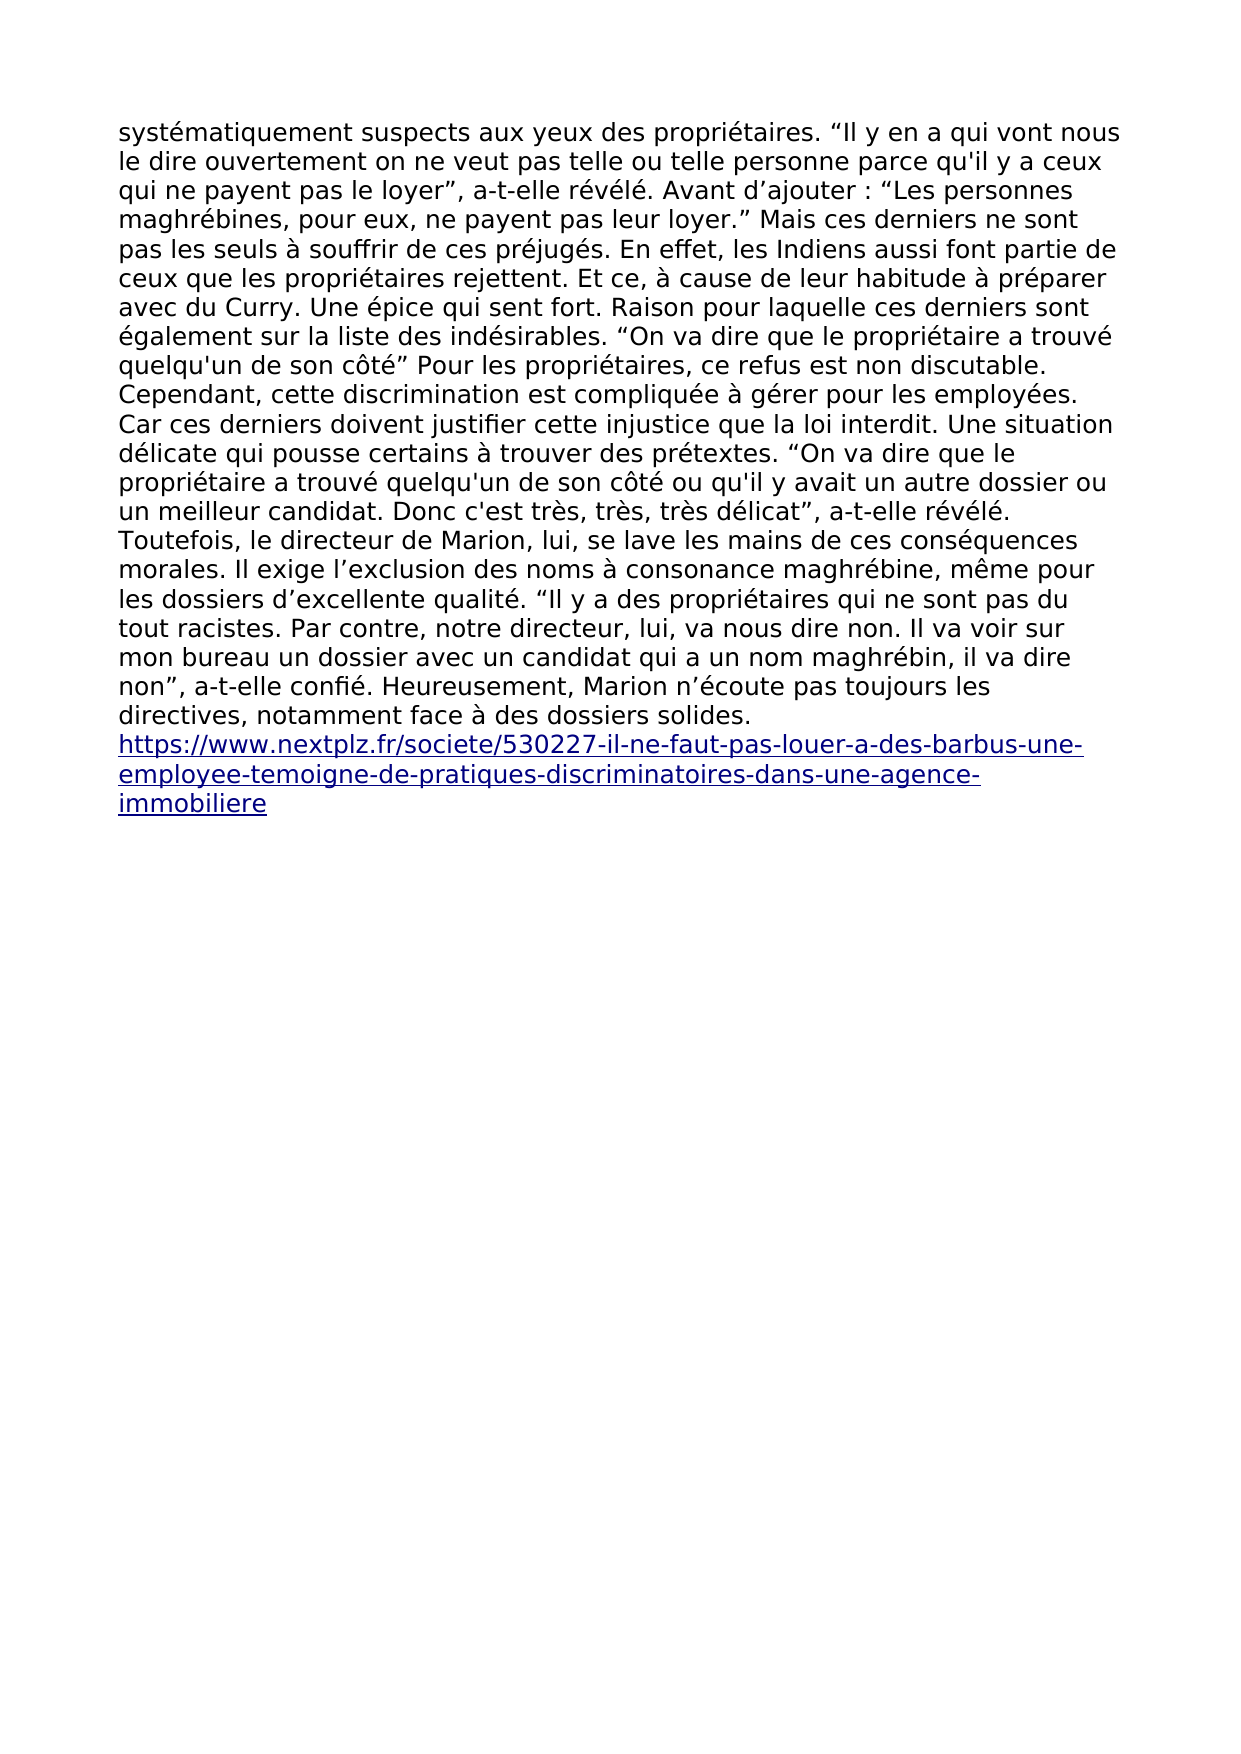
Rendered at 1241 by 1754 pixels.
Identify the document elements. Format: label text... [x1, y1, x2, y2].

text systématiquement suspects aux yeux des propriétaires. “Il y en a qui vont nous le dire ouvertement on ne veut pas telle ou telle personne parce qu'il y a ceux qui ne payent pas le loyer”, a-t-elle révélé. Avant d’ajouter : “Les personnes maghrébines, pour eux, ne payent pas leur loyer.” Mais ces derniers ne sont pas les seuls à souffrir de ces préjugés. En effet, les Indiens aussi font partie de ceux que les propriétaires rejettent. Et ce, à cause de leur habitude à préparer avec du Curry. Une épice qui sent fort. Raison pour laquelle ces derniers sont également sur la liste des indésirables. “On va dire que le propriétaire a trouvé quelqu'un de son côté” Pour les propriétaires, ce refus est non discutable. Cependant, cette discrimination est compliquée à gérer pour les employées. Car ces derniers doivent justifier cette injustice que la loi interdit. Une situation délicate qui pousse certains à trouver des prétextes. “On va dire que le propriétaire a trouvé quelqu'un de son côté ou qu'il y avait un autre dossier ou un meilleur candidat. Donc c'est très, très, très délicat”, a-t-elle révélé. Toutefois, le directeur de Marion, lui, se lave les mains de ces conséquences morales. Il exige l’exclusion des noms à consonance maghrébine, même pour les dossiers d’excellente qualité. “Il y a des propriétaires qui ne sont pas du tout racistes. Par contre, notre directeur, lui, va nous dire non. Il va voir sur mon bureau un dossier avec un candidat qui a un nom maghrébin, il va dire non”, a-t-elle confié. Heureusement, Marion n’écoute pas toujours les directives, notamment face à des dossiers solides. https://www.nextplz.fr/societe/530227-il-ne-faut-pas-louer-a-des-barbus-une-employee-temoigne-de-pratiques-discriminatoires-dans-une-agence-immobiliere [118, 118, 1122, 818]
